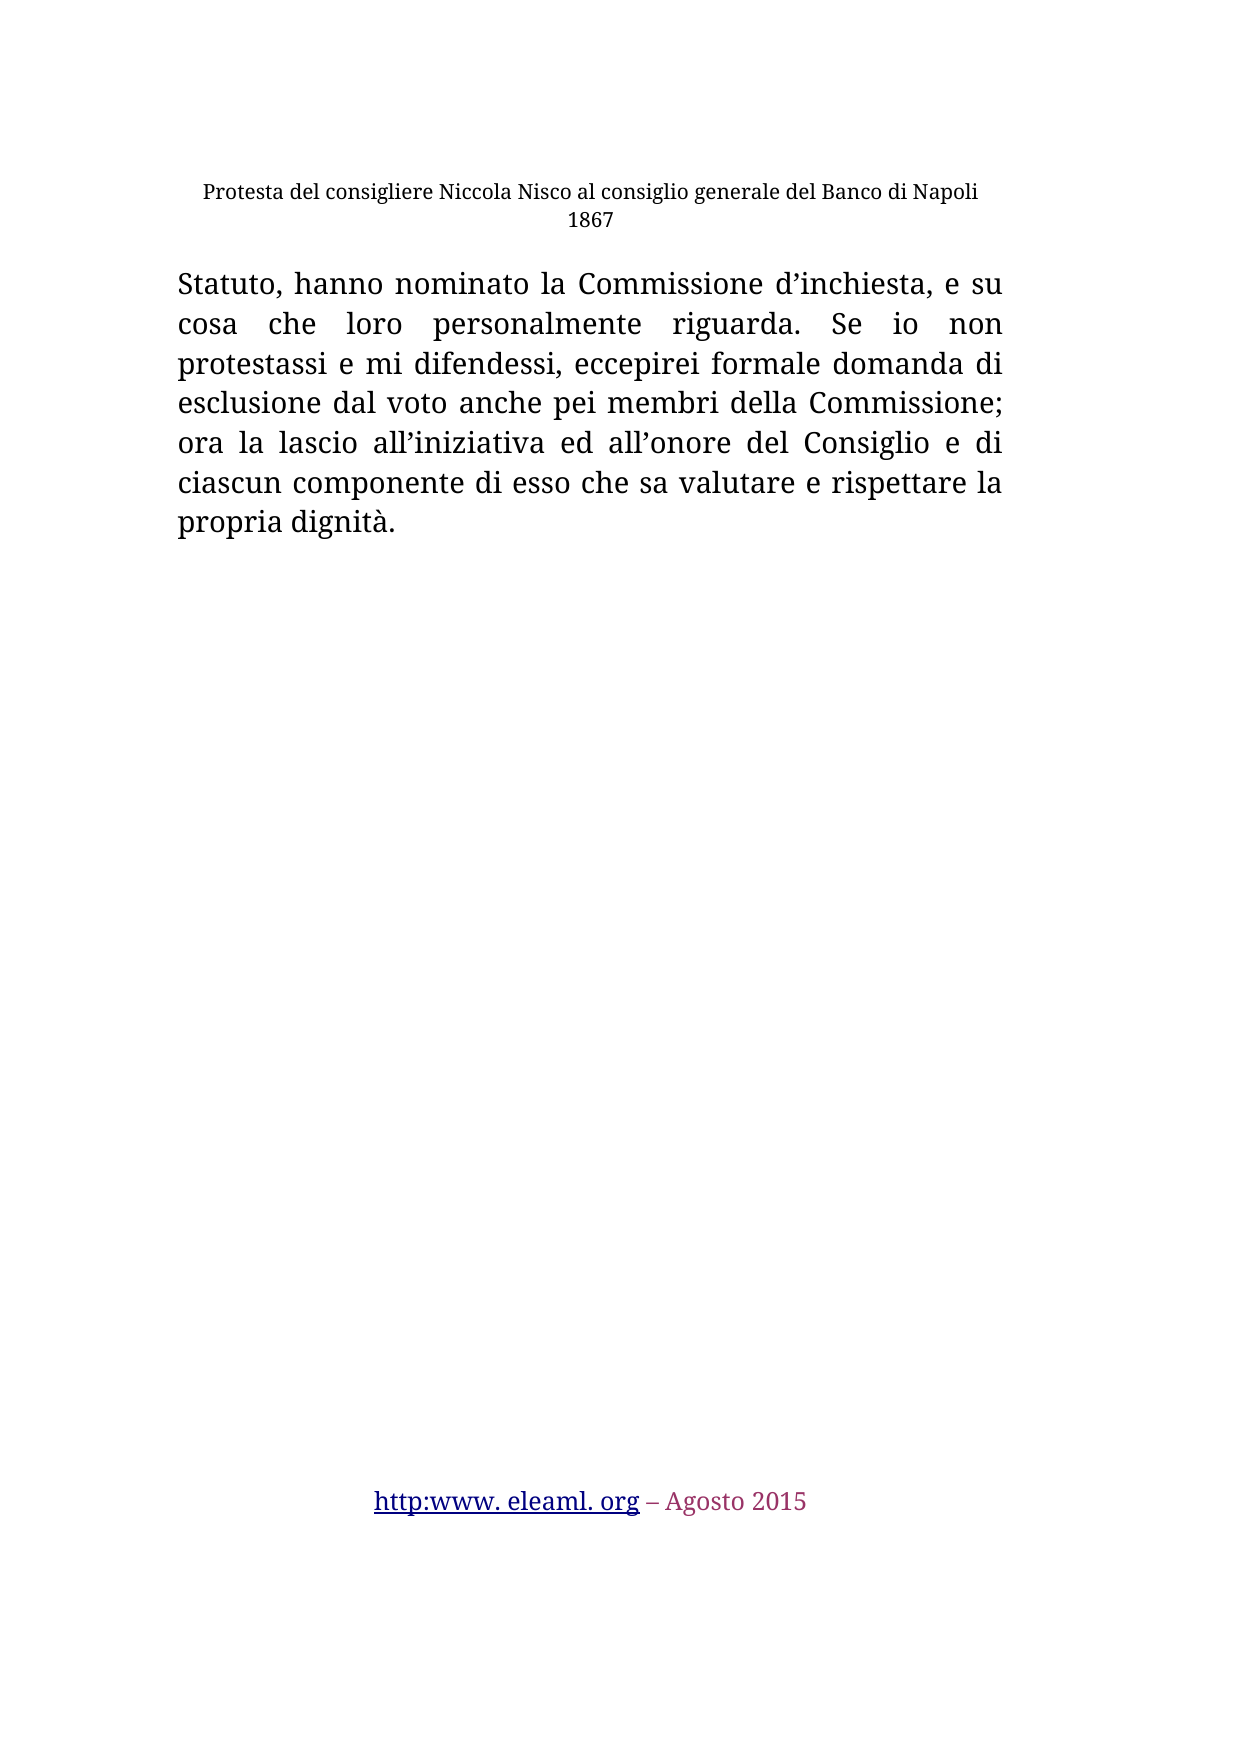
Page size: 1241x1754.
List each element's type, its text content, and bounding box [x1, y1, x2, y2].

text Statuto, hanno nominato la Commissione d’inchiesta, e su cosa che loro personalmente riguarda. Se io non protestassi e mi difendessi, eccepirei formale domanda di esclusione dal voto anche pei membri della Commissione; ora la lascio all’iniziativa ed all’onore del Consiglio e di ciascun componente di esso che sa valutare e rispettare la propria dignità. [177, 263, 1004, 541]
